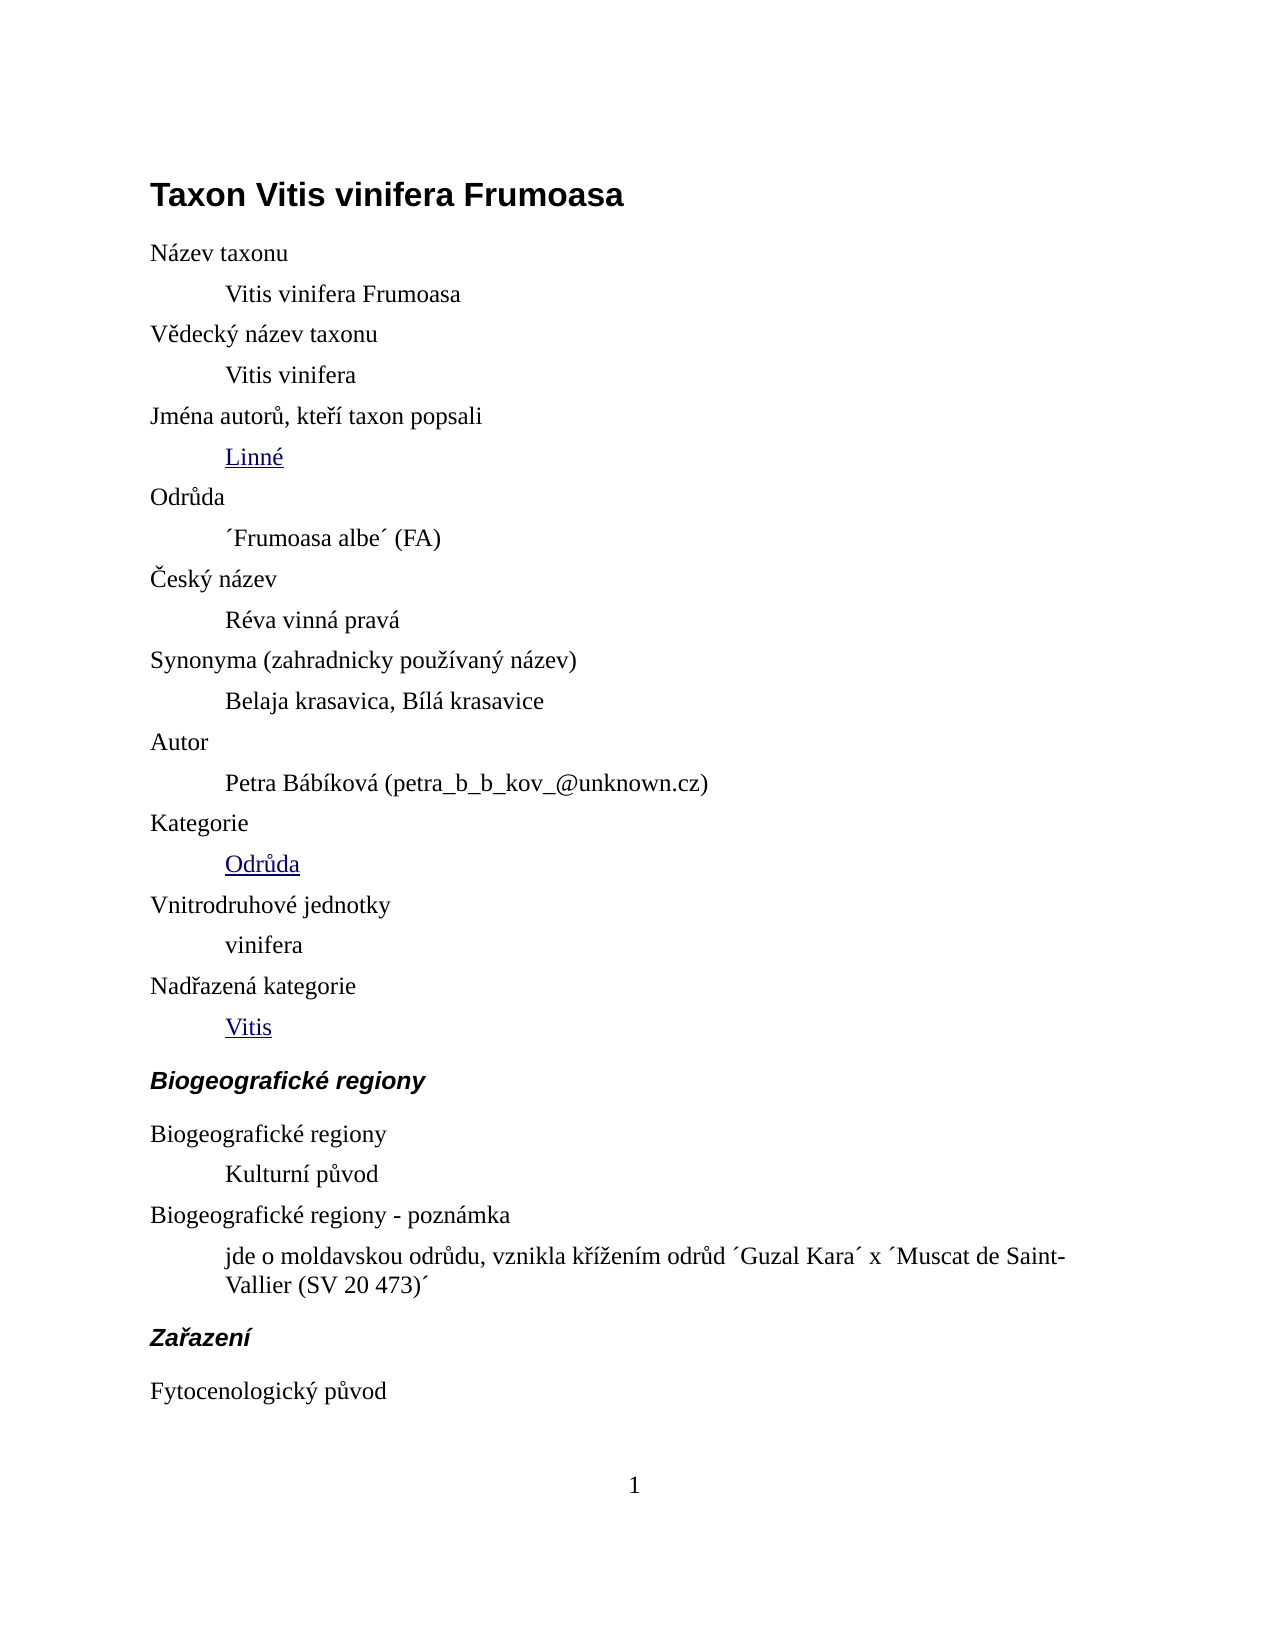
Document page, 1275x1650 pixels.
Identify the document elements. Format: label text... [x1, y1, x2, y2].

text Réva vinná pravá [225, 605, 1125, 633]
text Nadřazená kategorie [150, 971, 1125, 1000]
text vinifera [225, 931, 1125, 959]
text Vědecký název taxonu [150, 319, 1125, 348]
text Vitis vinifera Frumoasa [225, 279, 1125, 308]
text Vitis vinifera [225, 360, 1125, 389]
text Odrůda [225, 849, 1125, 878]
text Odrůda [150, 482, 1125, 511]
text Vitis [225, 1012, 1125, 1041]
text Jména autorů, kteří taxon popsali [150, 401, 1125, 430]
text ´Frumoasa albe´ (FA) [225, 523, 1125, 552]
text Linné [225, 442, 1125, 471]
subtitle Biogeografické regiony [150, 1066, 1125, 1094]
subtitle Zařazení [150, 1323, 1125, 1352]
text Český název [150, 564, 1125, 593]
subtitle Taxon Vitis vinifera Frumoasa [150, 175, 1125, 214]
text jde o moldavskou odrůdu, vznikla křížením odrůd ´Guzal Kara´ x ´Muscat de Saint-Vallier (SV 20 473)´ [225, 1241, 1125, 1298]
text Kategorie [150, 808, 1125, 837]
text Belaja krasavica, Bílá krasavice [225, 686, 1125, 715]
text Vnitrodruhové jednotky [150, 890, 1125, 918]
text Autor [150, 727, 1125, 756]
text Synonyma (zahradnicky používaný název) [150, 645, 1125, 674]
text Fytocenologický původ [150, 1376, 1125, 1405]
text Kulturní původ [225, 1159, 1125, 1188]
text Petra Bábíková (petra_b_b_kov_@unknown.cz) [225, 768, 1125, 796]
text Název taxonu [150, 238, 1125, 267]
text Biogeografické regiony [150, 1119, 1125, 1147]
text Biogeografické regiony - poznámka [150, 1200, 1125, 1229]
